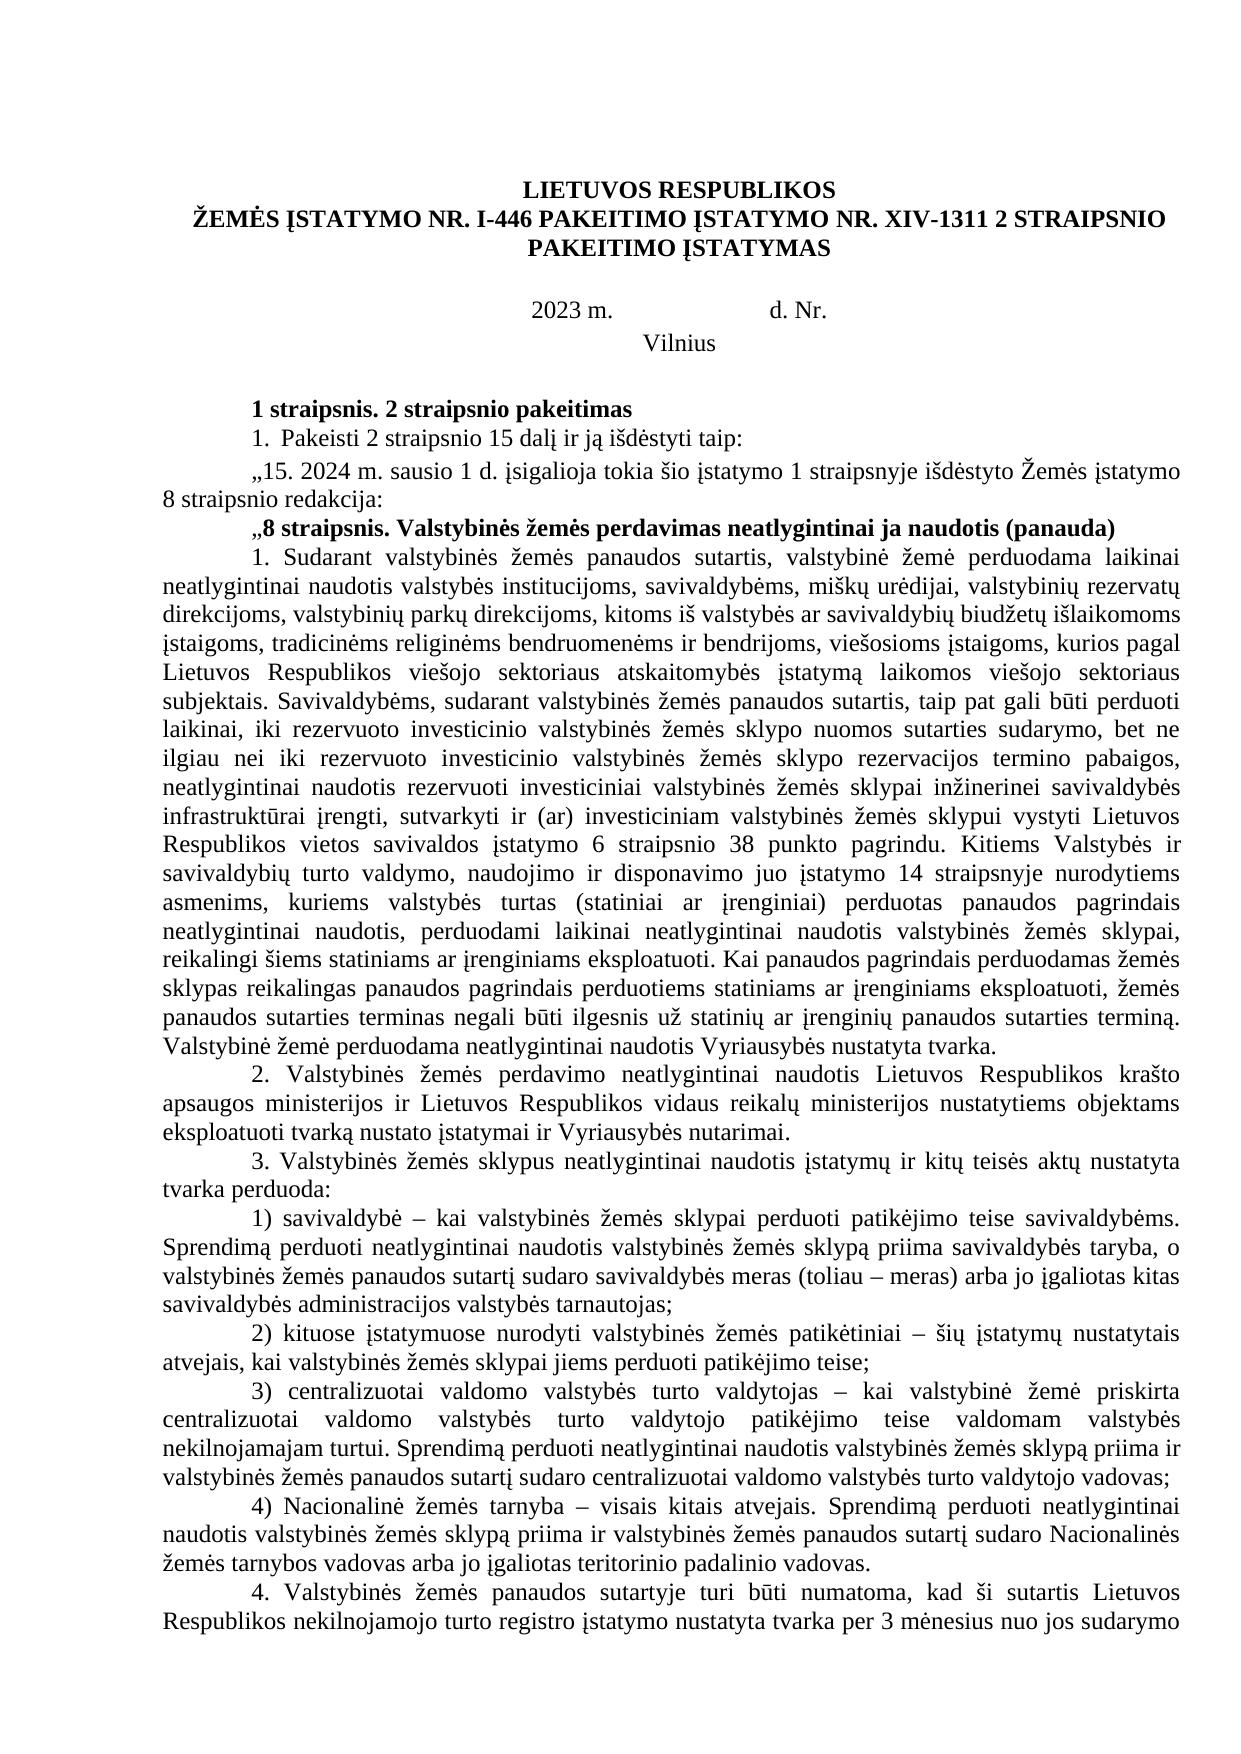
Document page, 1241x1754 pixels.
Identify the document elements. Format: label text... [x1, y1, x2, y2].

text 2023 m. d. Nr. [177, 295, 1181, 324]
text ŽEMĖS ĮSTATYMO NR. I-446 PAKEITIMO ĮSTATYMO NR. XIV-1311 2 STRAIPSNIO PAKEITIMO ĮSTATYMAS [177, 204, 1181, 262]
text 3. Valstybinės žemės sklypus neatlygintinai naudotis įstatymų ir kitų teisės aktų nustatyta tvarka perduoda: [162, 1146, 1181, 1203]
text 1 straipsnis. 2 straipsnio pakeitimas [177, 394, 1181, 423]
text 4) Nacionalinė žemės tarnyba – visais kitais atvejais. Sprendimą perduoti neatlygintinai naudotis valstybinės žemės sklypą priima ir valstybinės žemės panaudos sutartį sudaro Nacionalinės žemės tarnybos vadovas arba jo įgaliotas teritorinio padalinio vadovas. [162, 1491, 1181, 1577]
text 1. Pakeisti 2 straipsnio 15 dalį ir ją išdėstyti taip: [177, 423, 1181, 451]
text „15. 2024 m. sausio 1 d. įsigalioja tokia šio įstatymo 1 straipsnyje išdėstyto Žemės įstatymo 8 straipsnio redakcija: [162, 456, 1181, 513]
text 2) kituose įstatymuose nurodyti valstybinės žemės patikėtiniai – šių įstatymų nustatytais atvejais, kai valstybinės žemės sklypai jiems perduoti patikėjimo teise; [162, 1318, 1181, 1376]
text 4. Valstybinės žemės panaudos sutartyje turi būti numatoma, kad ši sutartis Lietuvos Respublikos nekilnojamojo turto registro įstatymo nustatyta tvarka per 3 mėnesius nuo jos sudarymo [162, 1577, 1181, 1634]
text Vilnius [177, 328, 1181, 357]
text „8 straipsnis. Valstybinės žemės perdavimas neatlygintinai ja naudotis (panauda) [162, 513, 1181, 542]
text 1) savivaldybė – kai valstybinės žemės sklypai perduoti patikėjimo teise savivaldybėms. Sprendimą perduoti neatlygintinai naudotis valstybinės žemės sklypą priima savivaldybės taryba, o valstybinės žemės panaudos sutartį sudaro savivaldybės meras (toliau – meras) arba jo įgaliotas kitas savivaldybės administracijos valstybės tarnautojas; [162, 1203, 1181, 1318]
text 2. Valstybinės žemės perdavimo neatlygintinai naudotis Lietuvos Respublikos krašto apsaugos ministerijos ir Lietuvos Respublikos vidaus reikalų ministerijos nustatytiems objektams eksploatuoti tvarką nustato įstatymai ir Vyriausybės nutarimai. [162, 1059, 1181, 1146]
text 1. Sudarant valstybinės žemės panaudos sutartis, valstybinė žemė perduodama laikinai neatlygintinai naudotis valstybės institucijoms, savivaldybėms, miškų urėdijai, valstybinių rezervatų direkcijoms, valstybinių parkų direkcijoms, kitoms iš valstybės ar savivaldybių biudžetų išlaikomoms įstaigoms, tradicinėms religinėms bendruomenėms ir bendrijoms, viešosioms įstaigoms, kurios pagal Lietuvos Respublikos viešojo sektoriaus atskaitomybės įstatymą laikomos viešojo sektoriaus subjektais. Savivaldybėms, sudarant valstybinės žemės panaudos sutartis, taip pat gali būti perduoti laikinai, iki rezervuoto investicinio valstybinės žemės sklypo nuomos sutarties sudarymo, bet ne ilgiau nei iki rezervuoto investicinio valstybinės žemės sklypo rezervacijos termino pabaigos, neatlygintinai naudotis rezervuoti investiciniai valstybinės žemės sklypai inžinerinei savivaldybės infrastruktūrai įrengti, sutvarkyti ir (ar) investiciniam valstybinės žemės sklypui vystyti Lietuvos Respublikos vietos savivaldos įstatymo 6 straipsnio 38 punkto pagrindu. Kitiems Valstybės ir savivaldybių turto valdymo, naudojimo ir disponavimo juo įstatymo 14 straipsnyje nurodytiems asmenims, kuriems valstybės turtas (statiniai ar įrenginiai) perduotas panaudos pagrindais neatlygintinai naudotis, perduodami laikinai neatlygintinai naudotis valstybinės žemės sklypai, reikalingi šiems statiniams ar įrenginiams eksploatuoti. Kai panaudos pagrindais perduodamas žemės sklypas reikalingas panaudos pagrindais perduotiems statiniams ar įrenginiams eksploatuoti, žemės panaudos sutarties terminas negali būti ilgesnis už statinių ar įrenginių panaudos sutarties terminą. Valstybinė žemė perduodama neatlygintinai naudotis Vyriausybės nustatyta tvarka. [162, 542, 1181, 1059]
text LIETUVOS RESPUBLIKOS [177, 176, 1181, 204]
text 3) centralizuotai valdomo valstybės turto valdytojas – kai valstybinė žemė priskirta centralizuotai valdomo valstybės turto valdytojo patikėjimo teise valdomam valstybės nekilnojamajam turtui. Sprendimą perduoti neatlygintinai naudotis valstybinės žemės sklypą priima ir valstybinės žemės panaudos sutartį sudaro centralizuotai valdomo valstybės turto valdytojo vadovas; [162, 1376, 1181, 1491]
